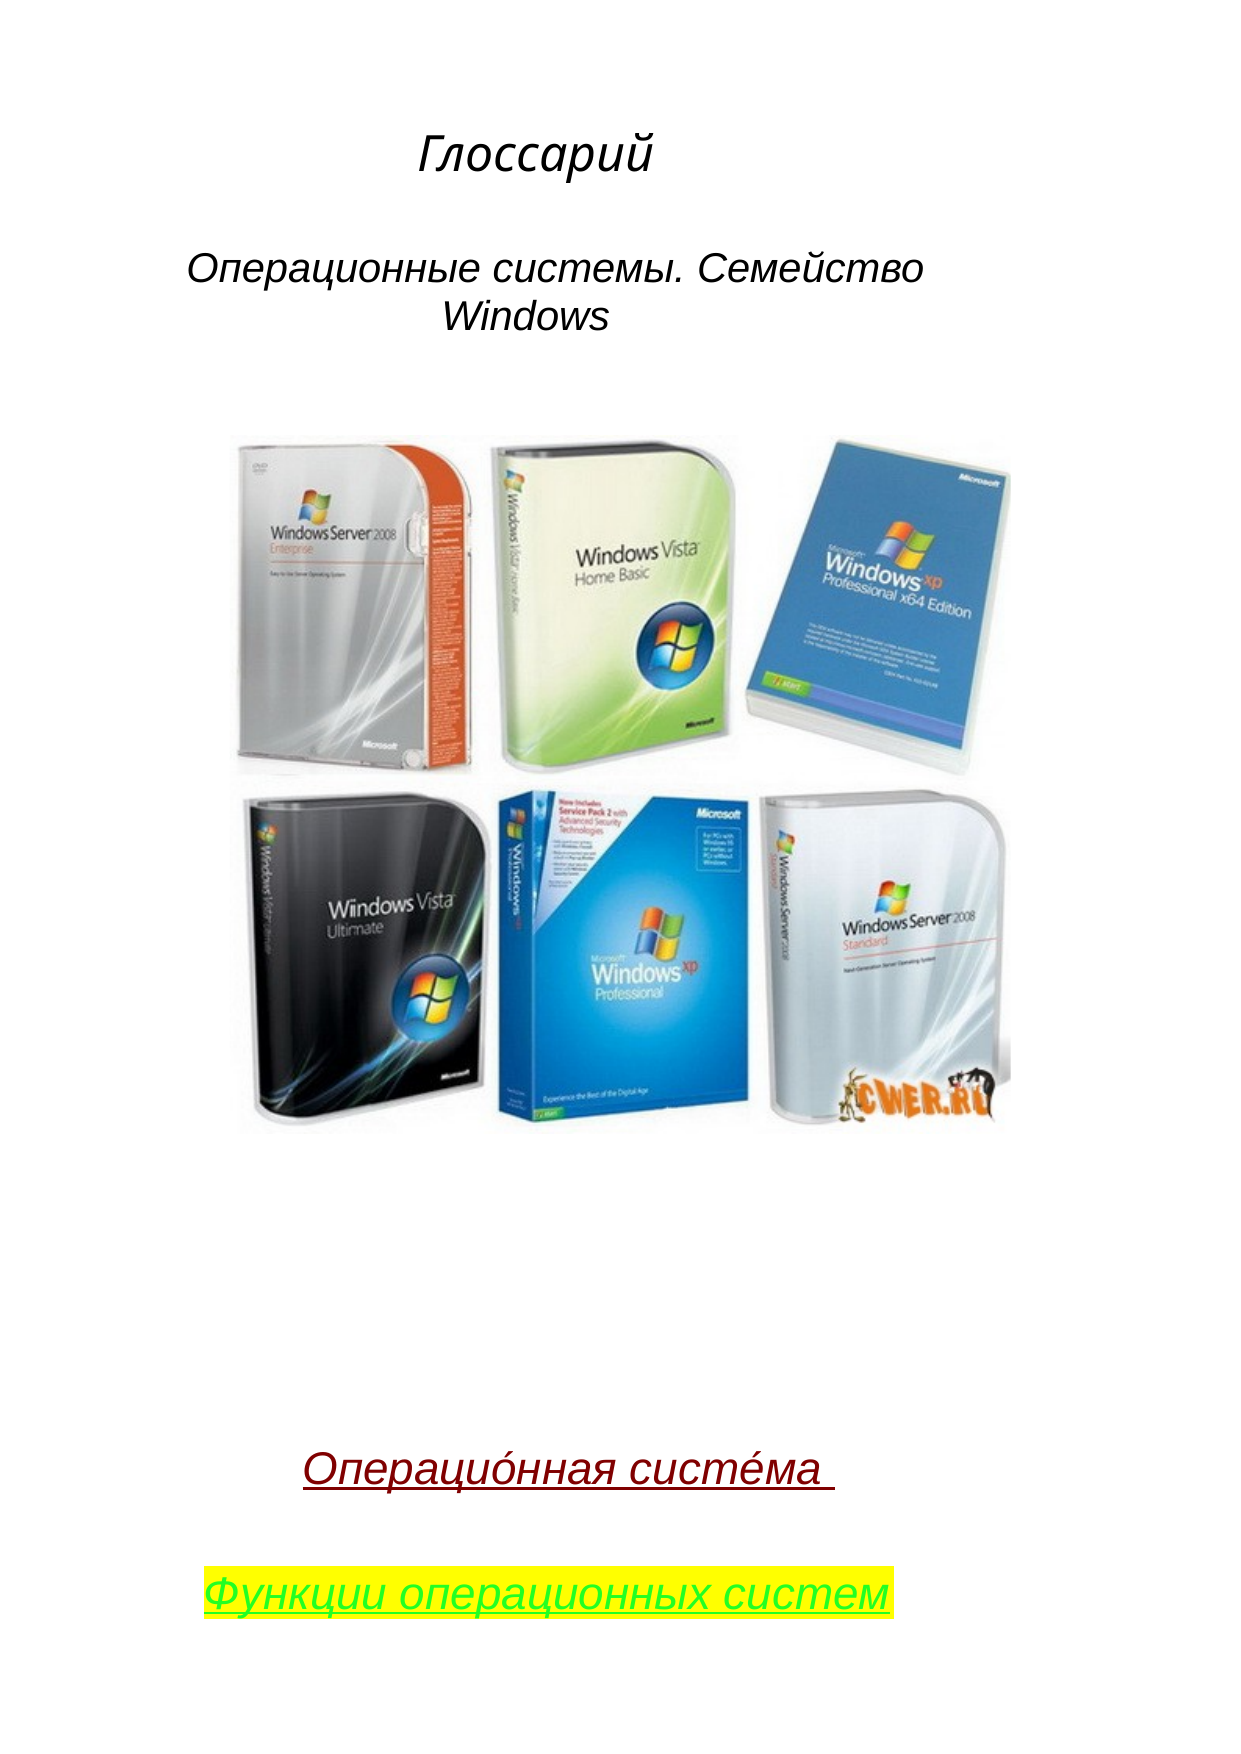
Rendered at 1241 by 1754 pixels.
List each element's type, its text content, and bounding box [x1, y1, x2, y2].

text Операционные системы. Семейство [59, 244, 1181, 292]
text Глоссарий [59, 118, 1181, 186]
text Windows [59, 292, 1181, 339]
text Операцио́нная систе́ма [59, 1442, 1181, 1494]
picture [229, 435, 1011, 1134]
text Функции операционных систем [59, 1566, 1181, 1619]
